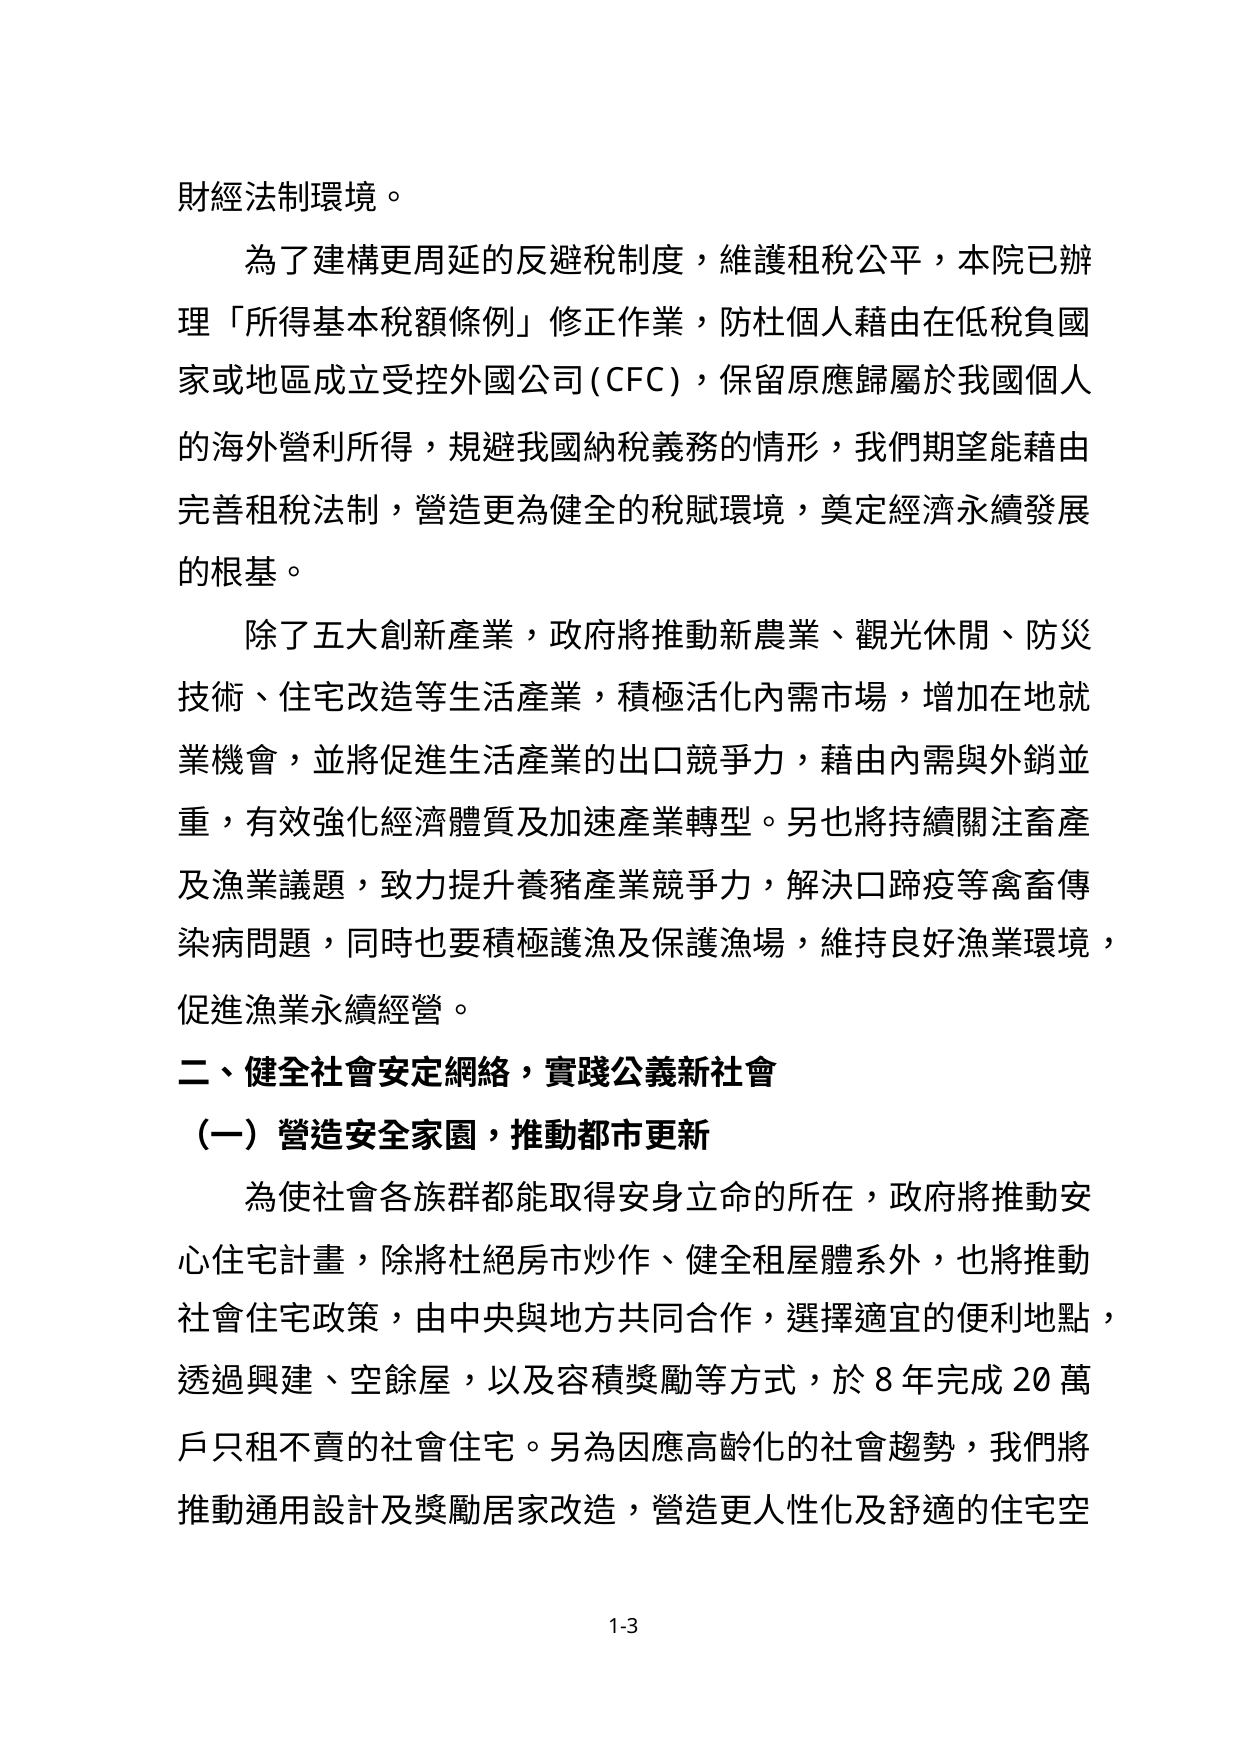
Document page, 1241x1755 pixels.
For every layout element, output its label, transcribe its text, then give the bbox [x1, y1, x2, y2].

text 為了建構更周延的反避稅制度，維護租稅公平，本院已辦理「所得基本稅額條例」修正作業，防杜個人藉由在低稅負國家或地區成立受控外國公司(CFC)，保留原應歸屬於我國個人的海外營利所得，規避我國納稅義務的情形，我們期望能藉由完善租稅法制，營造更為健全的稅賦環境，奠定經濟永續發展的根基。 [177, 222, 1093, 597]
text 二、健全社會安定網絡，實踐公義新社會 [177, 1034, 1093, 1097]
text 為因應創新產業及網路新興科技發展趨勢，我們將秉持有效管理、前瞻策略、靈活規範的核心理念，持續推動研修「公司法」、企業資產擔保、遠距勞動、共享經濟、遠距醫療、數位資產等相關規範，以及調整涉及攬才、創新議題等相關法規，如「入出國及移民法」、企業反貪腐國際規範等，以建構完善財經法制環境。 [177, 159, 1093, 222]
text 除了五大創新產業，政府將推動新農業、觀光休閒、防災技術、住宅改造等生活產業，積極活化內需市場，增加在地就業機會，並將促進生活產業的出口競爭力，藉由內需與外銷並重，有效強化經濟體質及加速產業轉型。另也將持續關注畜產及漁業議題，致力提升養豬產業競爭力，解決口蹄疫等禽畜傳染病問題，同時也要積極護漁及保護漁場，維持良好漁業環境，促進漁業永續經營。 [177, 597, 1093, 1034]
text （一）營造安全家園，推動都市更新 [177, 1097, 1093, 1159]
text 為使社會各族群都能取得安身立命的所在，政府將推動安心住宅計畫，除將杜絕房市炒作、健全租屋體系外，也將推動社會住宅政策，由中央與地方共同合作，選擇適宜的便利地點，透過興建、空餘屋，以及容積獎勵等方式，於8年完成20萬戶只租不賣的社會住宅。另為因應高齡化的社會趨勢，我們將推動通用設計及獎勵居家改造，營造更人性化及舒適的住宅空間，讓年長者及身心障礙者安心入住。 [177, 1159, 1093, 1534]
